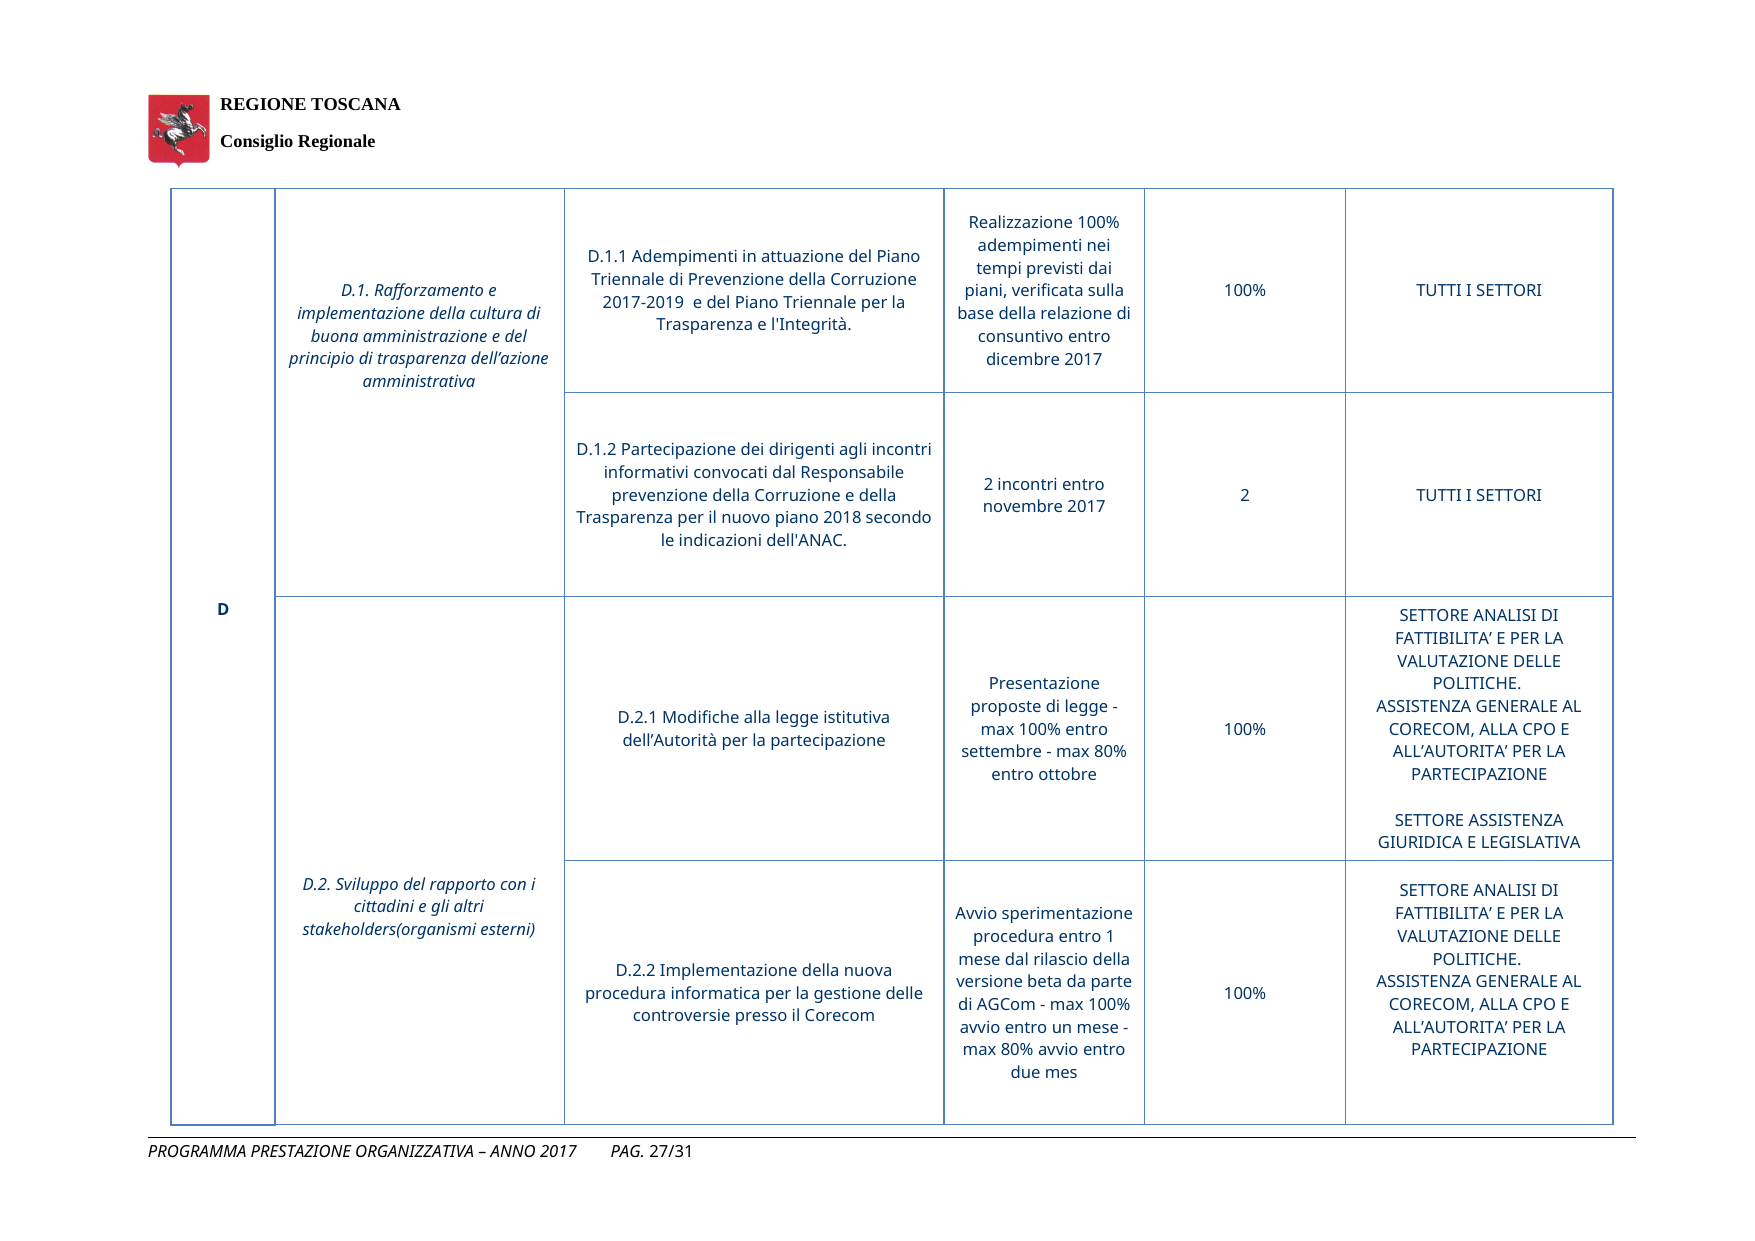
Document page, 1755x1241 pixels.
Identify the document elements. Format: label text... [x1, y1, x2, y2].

table_cell D.1.1 Adempimenti in attuazione del Piano Triennale di Prevenzione della Corruzione 2017-2019 e del Piano Triennale per la Trasparenza e l'Integrità. [565, 189, 943, 392]
table_cell Presentazione proposte di legge - max 100% entro settembre - max 80% entro ottobre [945, 597, 1144, 860]
table_cell D.2.1 Modifiche alla legge istitutiva dell’Autorità per la partecipazione [565, 597, 943, 860]
table_cell D.1.2 Partecipazione dei dirigenti agli incontri informativi convocati dal Responsabile prevenzione della Corruzione e della Trasparenza per il nuovo piano 2018 secondo le indicazioni dell'ANAC. [565, 393, 943, 596]
table_cell 2 incontri entro novembre 2017 [945, 393, 1144, 596]
table_cell SETTORE ANALISI DI FATTIBILITA’ E PER LA VALUTAZIONE DELLE POLITICHE. ASSISTENZA GENERALE AL CORECOM, ALLA CPO E ALL’AUTORITA’ PER LA PARTECIPAZIONE SETTORE ASSISTENZA GIURIDICA E LEGISLATIVA [1346, 597, 1612, 860]
table_cell 100% [1145, 861, 1345, 1123]
table_cell 100% [1145, 189, 1345, 392]
table_cell SETTORE ANALISI DI FATTIBILITA’ E PER LA VALUTAZIONE DELLE POLITICHE. ASSISTENZA GENERALE AL CORECOM, ALLA CPO E ALL’AUTORITA’ PER LA PARTECIPAZIONE [1346, 861, 1612, 1123]
table_cell Realizzazione 100% adempimenti nei tempi previsti dai piani, verificata sulla base della relazione di consuntivo entro dicembre 2017 [945, 189, 1144, 392]
table_cell D.1. Rafforzamento e implementazione della cultura di buona amministrazione e del principio di trasparenza dell’azione amministrativa [276, 189, 564, 596]
table_cell 100% [1145, 597, 1345, 860]
table_cell D D D [172, 189, 274, 1123]
table_cell Avvio sperimentazione procedura entro 1 mese dal rilascio della versione beta da parte di AGCom - max 100% avvio entro un mese - max 80% avvio entro due mes [945, 861, 1144, 1123]
table_cell D.2.2 Implementazione della nuova procedura informatica per la gestione delle controversie presso il Corecom [565, 861, 943, 1123]
table_cell D.2. Sviluppo del rapporto con i cittadini e gli altri stakeholders(organismi esterni) [276, 597, 564, 1123]
table_cell 2 [1145, 393, 1345, 596]
table_cell TUTTI I SETTORI [1346, 393, 1612, 596]
table_cell TUTTI I SETTORI [1346, 189, 1612, 392]
